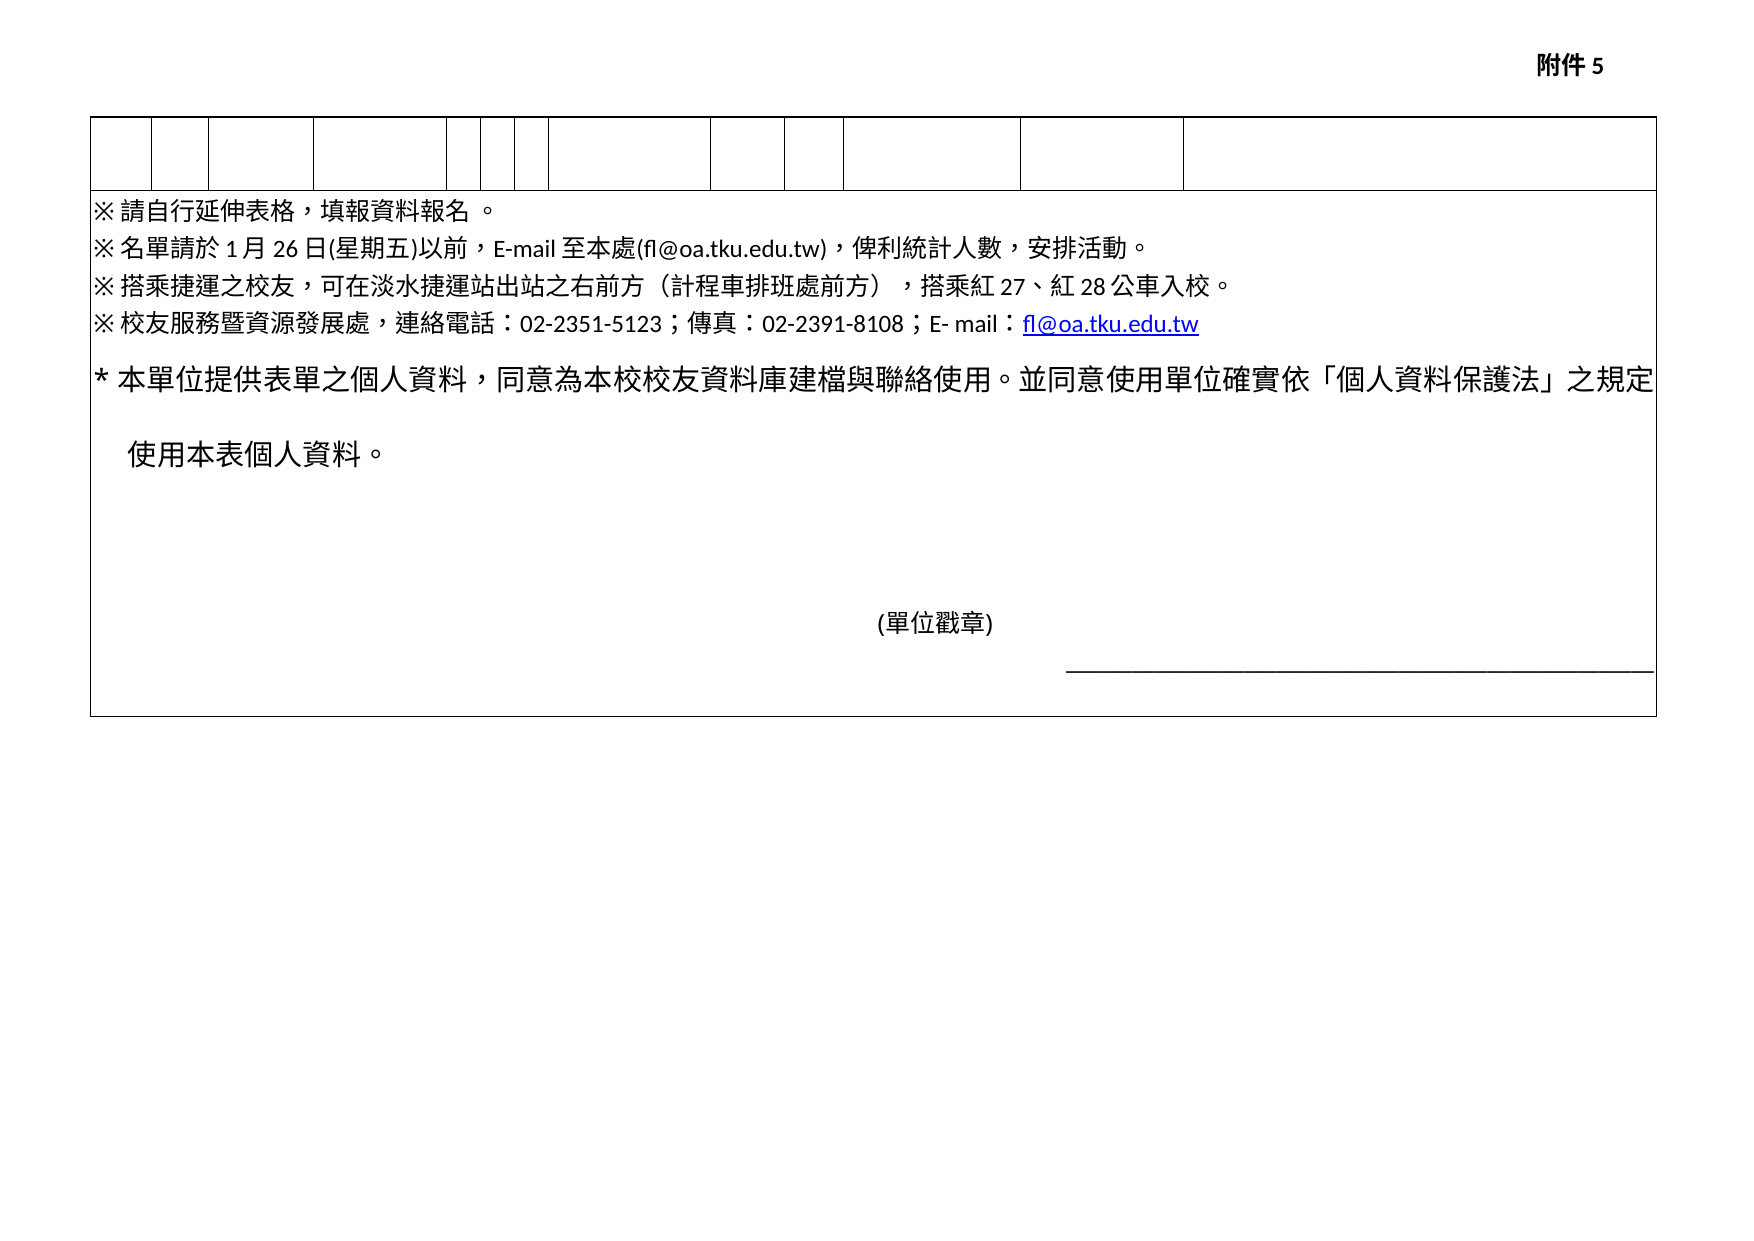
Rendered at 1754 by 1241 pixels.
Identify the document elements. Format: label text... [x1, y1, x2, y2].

table_cell [152, 118, 208, 189]
table_cell [209, 118, 313, 189]
table_cell [481, 118, 514, 189]
table_cell [515, 118, 548, 189]
table_cell [314, 118, 446, 189]
table_cell ※ 請自行延伸表格，填報資料報名 。 ※ 名單請於1月26日(星期五)以前，E-mail至本處(fl@oa.tku.edu.tw)，俾利統計人數，安排活動。 ※ 搭乘捷運之校友，可在淡水捷運站出站之右前方（計程車排班處前方），搭乘紅27、紅28公車入校。 ※ 校友服務暨資源發展處，連絡電話：02-2351-5123；傳真：02-2391-8108；E- mail：fl@oa.tku.edu.tw * 本單位提供表單之個人資料，同意為本校校友資料庫建檔與聯絡使用。並同意使用單位確實依「個人資料保護法」之規定使用本表個人資料。 (單位戳章) _____________________________________________________ [91, 191, 1656, 716]
table_cell [1184, 118, 1656, 189]
table_cell [91, 118, 151, 189]
table_cell [447, 118, 480, 189]
table_cell [785, 118, 843, 189]
table_cell [1021, 118, 1183, 189]
table_cell [549, 118, 710, 189]
table_cell [844, 118, 1020, 189]
table_cell [711, 118, 784, 189]
